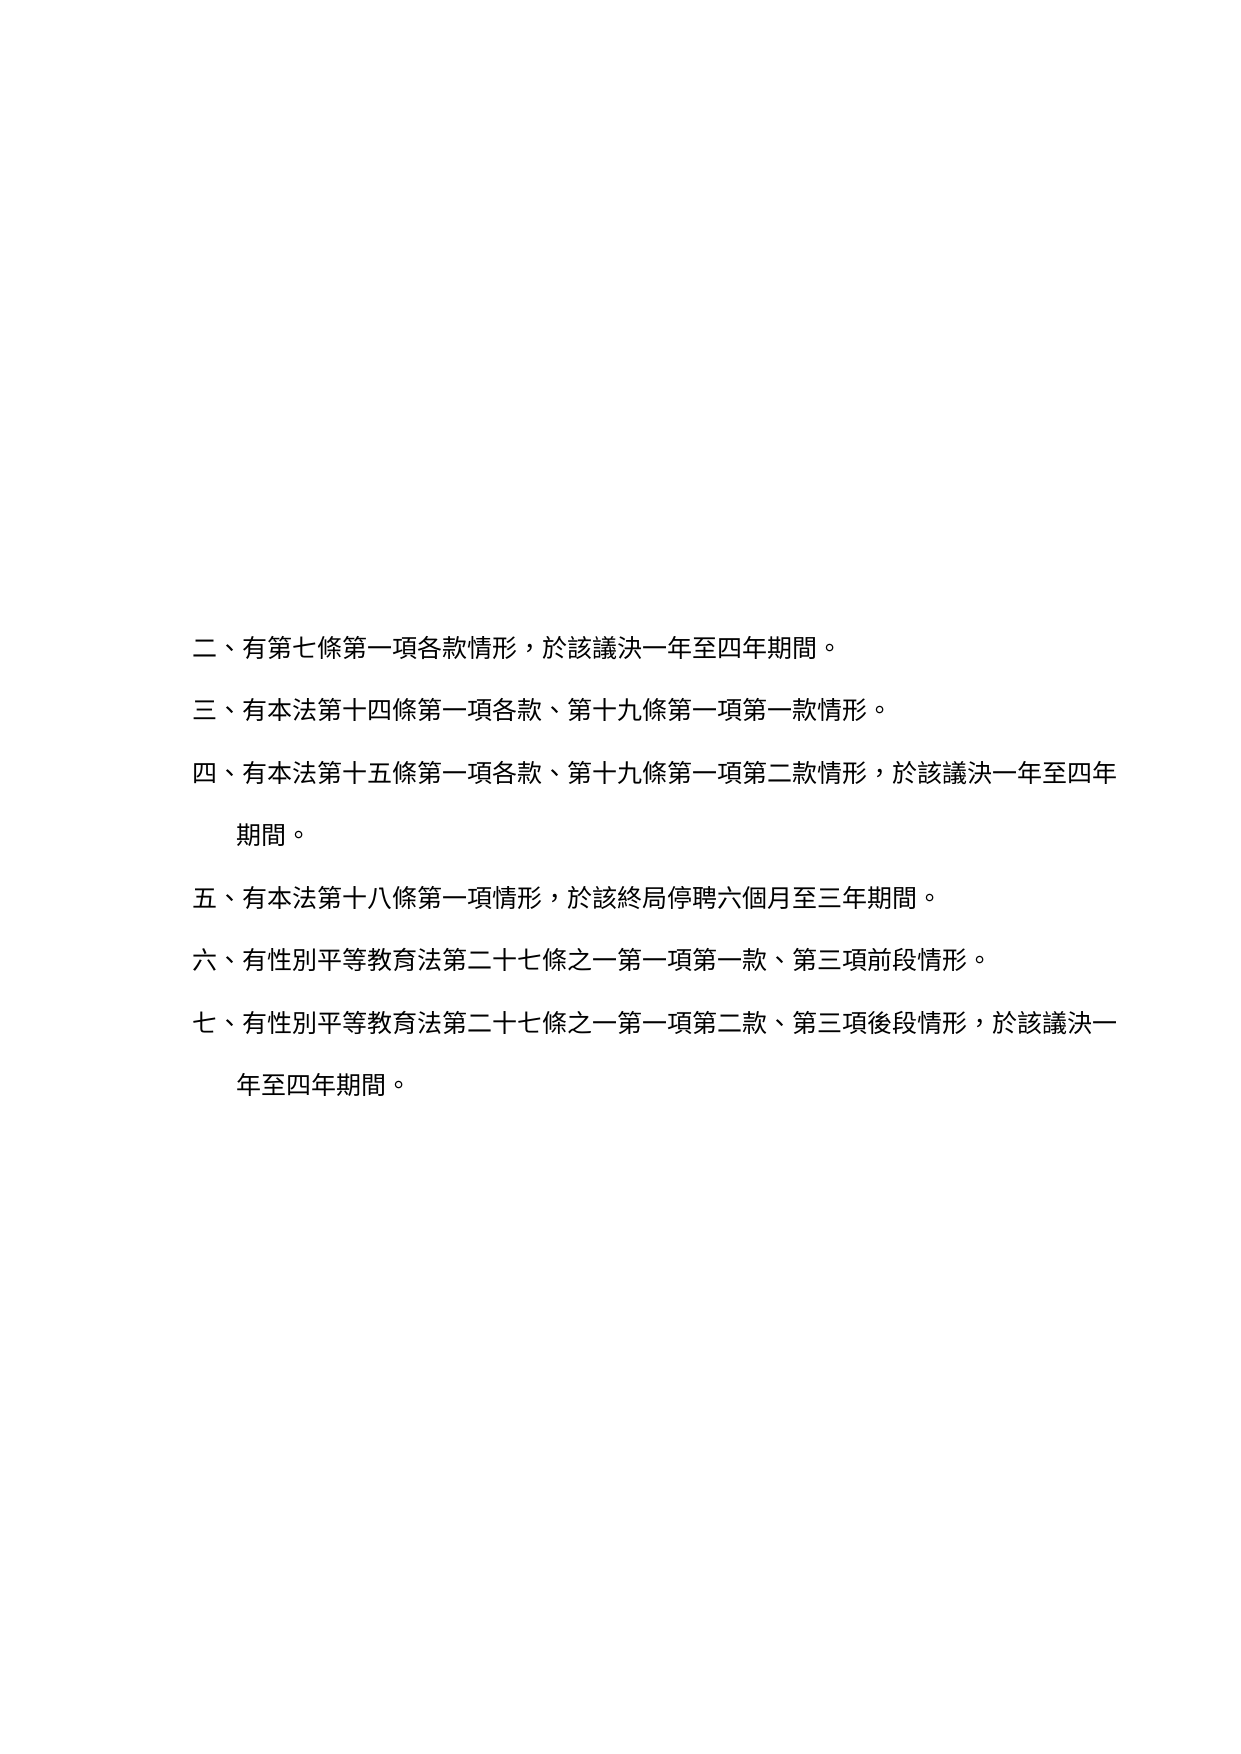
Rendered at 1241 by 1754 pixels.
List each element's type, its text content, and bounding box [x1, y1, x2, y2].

text 五、有本法第十八條第一項情形，於該終局停聘六個月至三年期間。 [192, 855, 1122, 917]
text 七、有性別平等教育法第二十七條之一第一項第二款、第三項後段情形，於該議決一年至四年期間。 [192, 980, 1122, 1105]
text 四、有本法第十五條第一項各款、第十九條第一項第二款情形，於該議決一年至四年期間。 [192, 730, 1122, 855]
text 三、有本法第十四條第一項各款、第十九條第一項第一款情形。 [192, 667, 1122, 730]
text 二、有第七條第一項各款情形，於該議決一年至四年期間。 [192, 605, 1122, 667]
text 六、有性別平等教育法第二十七條之一第一項第一款、第三項前段情形。 [192, 917, 1122, 980]
